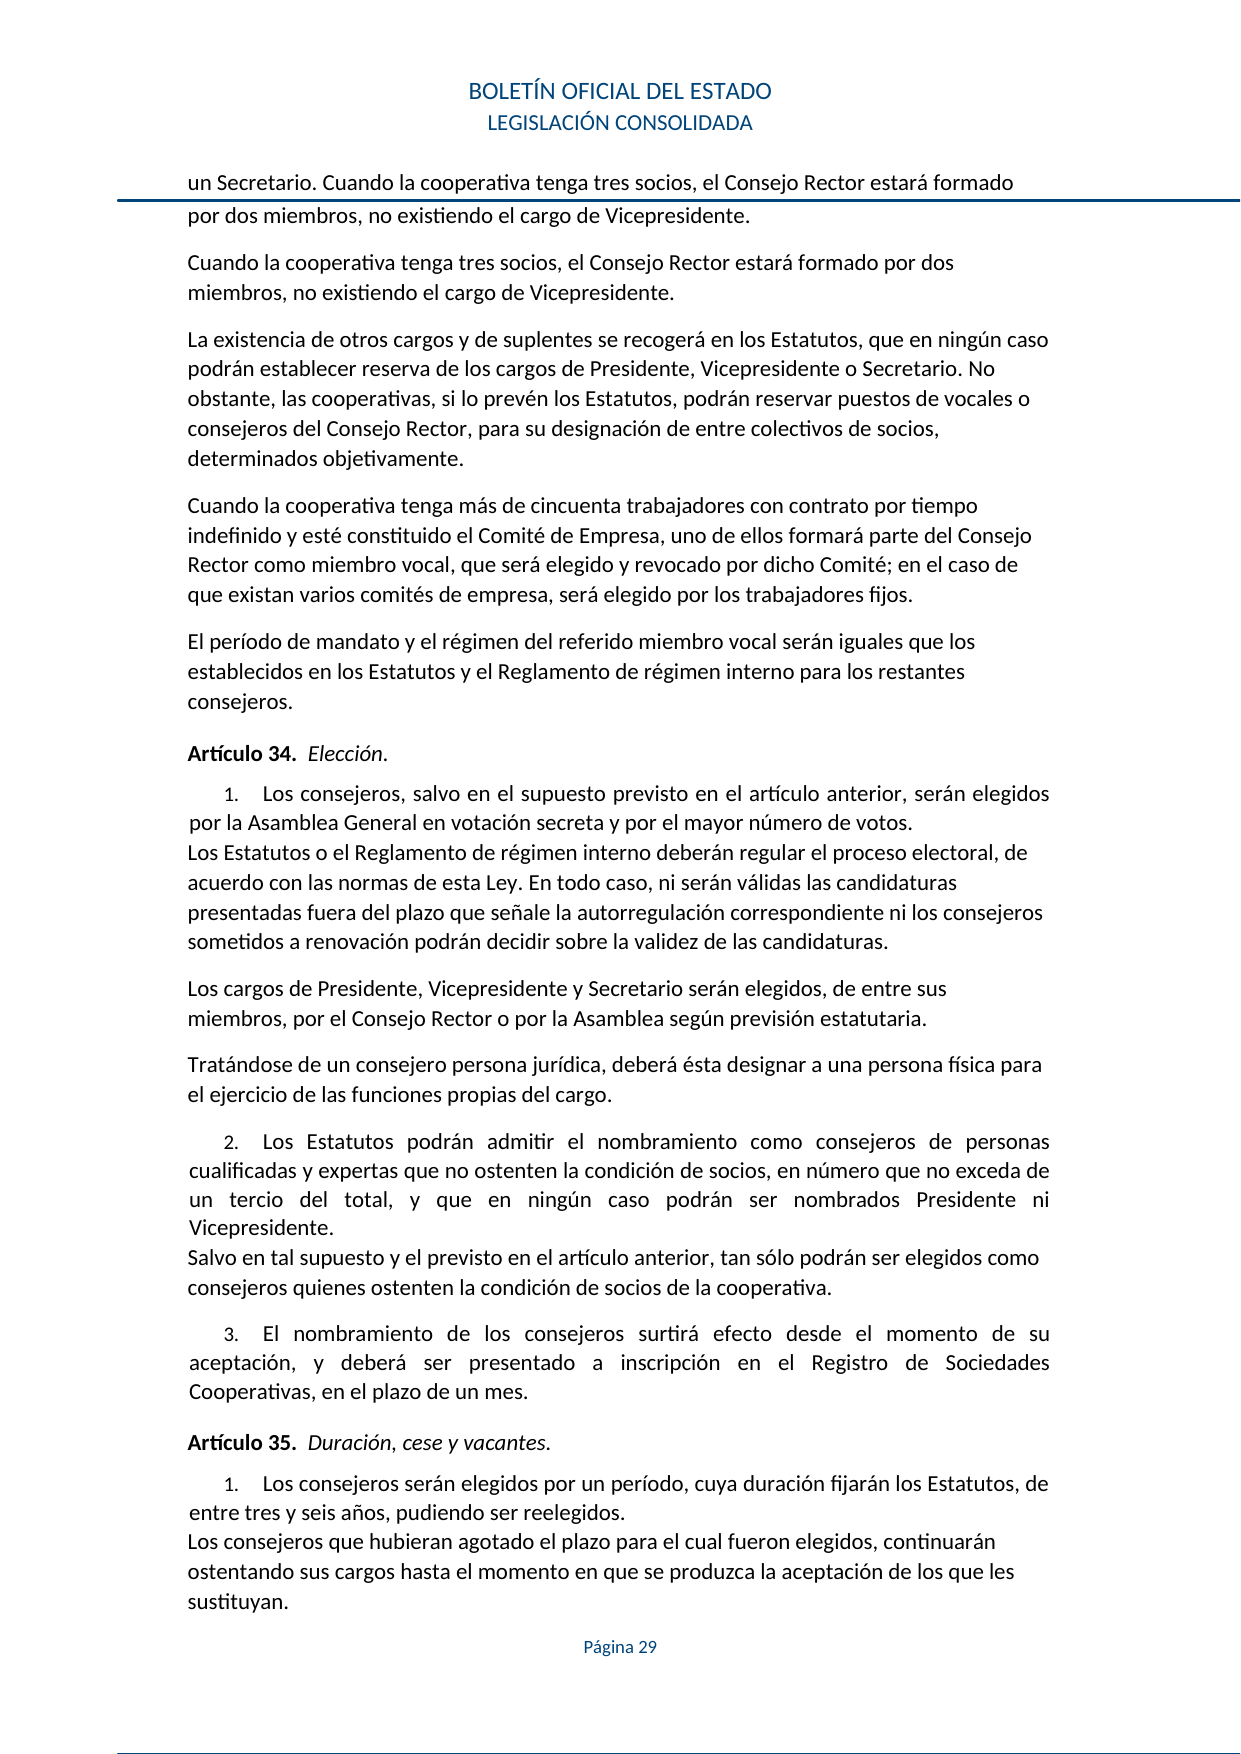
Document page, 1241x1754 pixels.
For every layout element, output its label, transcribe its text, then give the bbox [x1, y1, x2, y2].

list Los consejeros, salvo en el supuesto previsto en el artículo anterior, serán elegidos por la Asamblea General en votación secreta y por el mayor número de votos. [189, 779, 1051, 836]
text El período de mandato y el régimen del referido miembro vocal serán iguales que los establecidos en los Estatutos y el Reglamento de régimen interno para los restantes consejeros. [187, 627, 1051, 715]
text Artículo 34. Elección. [187, 739, 1051, 767]
text La existencia de otros cargos y de suplentes se recogerá en los Estatutos, que en ningún caso podrán establecer reserva de los cargos de Presidente, Vicepresidente o Secretario. No obstante, las cooperativas, si lo prevén los Estatutos, podrán reservar puestos de vocales o consejeros del Consejo Rector, para su designación de entre colectivos de socios, determinados objetivamente. [187, 325, 1051, 472]
text Salvo en tal supuesto y el previsto en el artículo anterior, tan sólo podrán ser elegidos como consejeros quienes ostenten la condición de socios de la cooperativa. [187, 1243, 1051, 1301]
text Cuando la cooperativa tenga tres socios, el Consejo Rector estará formado por dos miembros, no existiendo el cargo de Vicepresidente. [187, 248, 1051, 306]
text Tratándose de un consejero persona jurídica, deberá ésta designar a una persona física para el ejercicio de las funciones propias del cargo. [187, 1051, 1051, 1108]
list Los consejeros serán elegidos por un período, cuya duración fijarán los Estatutos, de entre tres y seis años, pudiendo ser reelegidos. [189, 1469, 1051, 1526]
text Los cargos de Presidente, Vicepresidente y Secretario serán elegidos, de entre sus miembros, por el Consejo Rector o por la Asamblea según previsión estatutaria. [187, 974, 1051, 1032]
list El nombramiento de los consejeros surtirá efecto desde el momento de su aceptación, y deberá ser presentado a inscripción en el Registro de Sociedades Cooperativas, en el plazo de un mes. [189, 1319, 1051, 1405]
text Cuando la cooperativa tenga más de cincuenta trabajadores con contrato por tiempo indefinido y esté constituido el Comité de Empresa, uno de ellos formará parte del Consejo Rector como miembro vocal, que será elegido y revocado por dicho Comité; en el caso de que existan varios comités de empresa, será elegido por los trabajadores fijos. [187, 491, 1051, 608]
text Los Estatutos o el Reglamento de régimen interno deberán regular el proceso electoral, de acuerdo con las normas de esta Ley. En todo caso, ni serán válidas las candidaturas presentadas fuera del plazo que señale la autorregulación correspondiente ni los consejeros sometidos a renovación podrán decidir sobre la validez de las candidaturas. [187, 838, 1051, 956]
text Artículo 35. Duración, cese y vacantes. [187, 1428, 1051, 1457]
text por dos miembros, no existiendo el cargo de Vicepresidente. [187, 202, 1051, 230]
list Los Estatutos podrán admitir el nombramiento como consejeros de personas cualificadas y expertas que no ostenten la condición de socios, en número que no exceda de un tercio del total, y que en ningún caso podrán ser nombrados Presidente ni Vicepresidente. [189, 1127, 1051, 1242]
text Los consejeros que hubieran agotado el plazo para el cual fueron elegidos, continuarán ostentando sus cargos hasta el momento en que se produzca la aceptación de los que les sustituyan. [187, 1527, 1051, 1615]
text un Secretario. Cuando la cooperativa tenga tres socios, el Consejo Rector estará formado [187, 168, 1051, 199]
